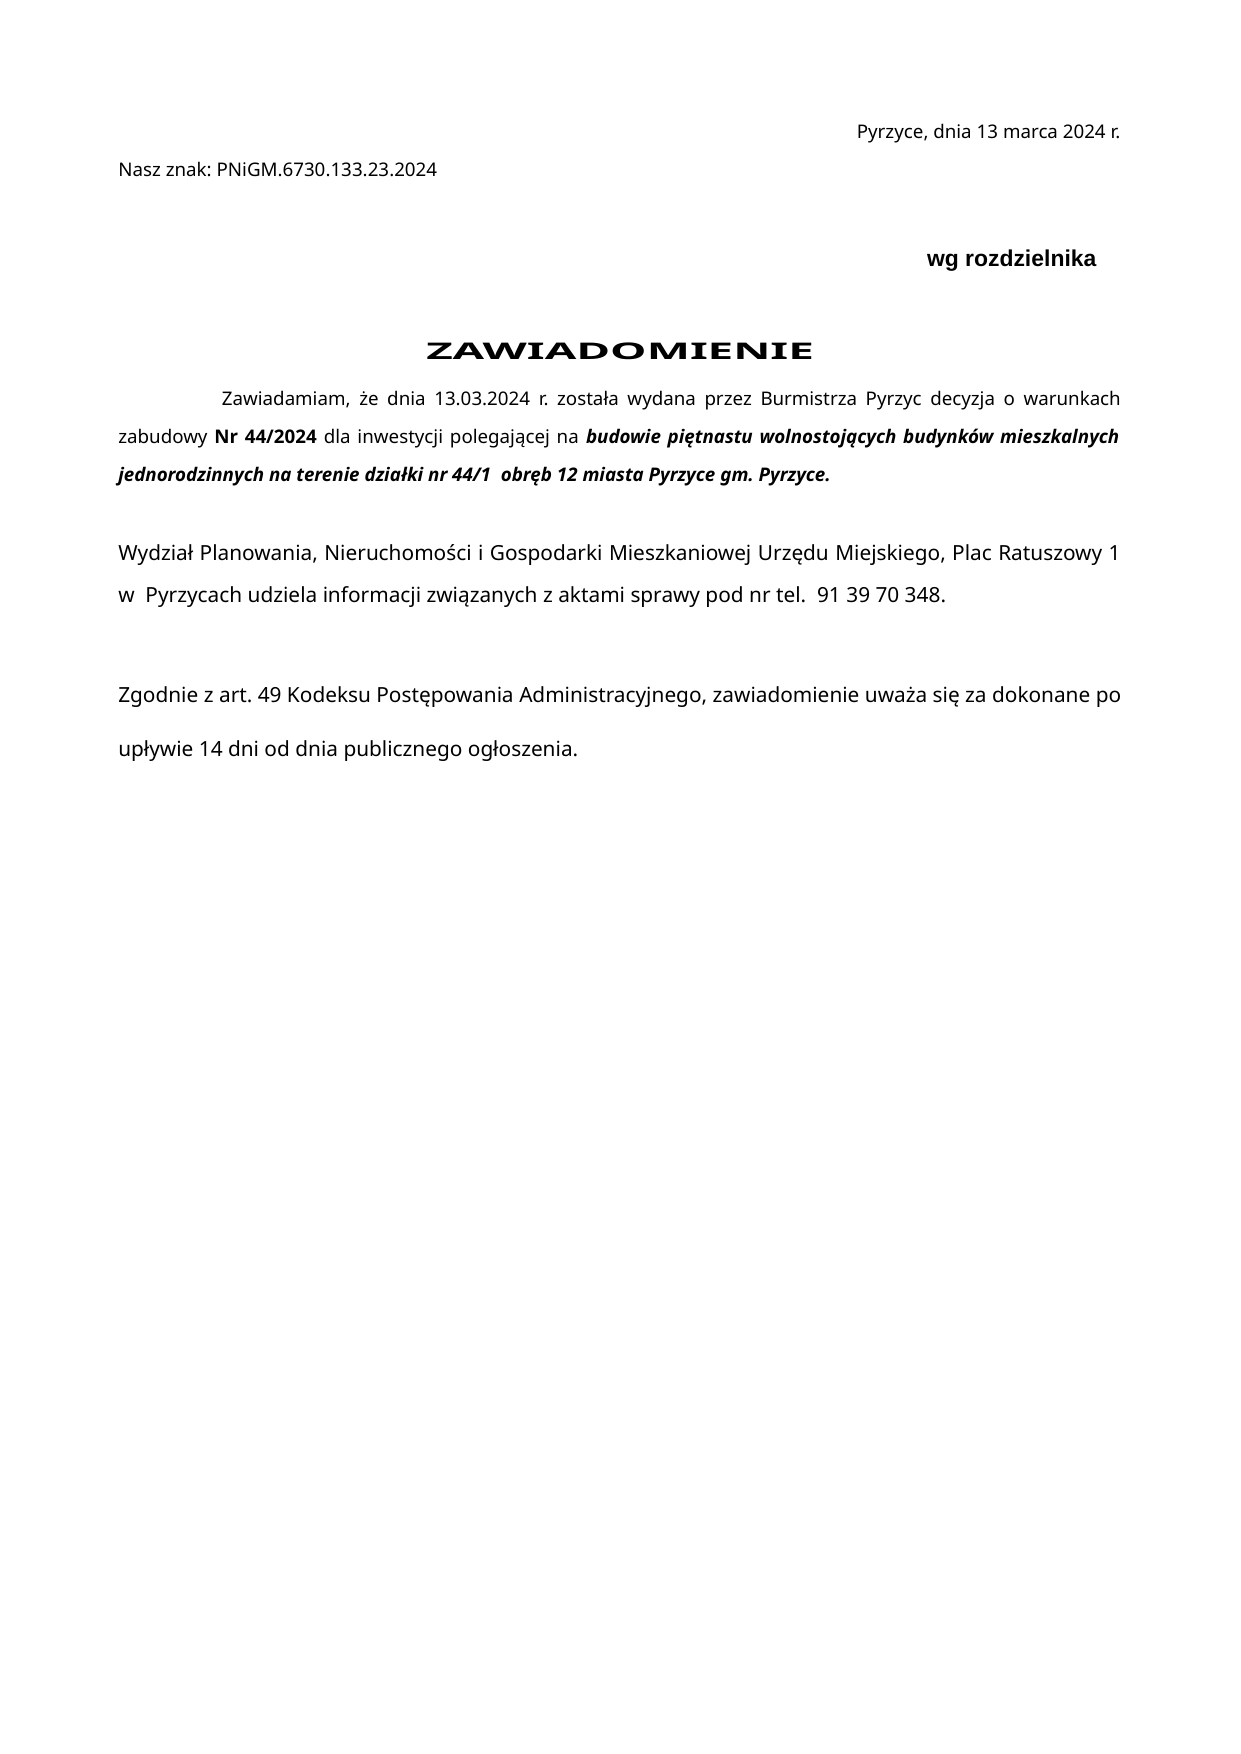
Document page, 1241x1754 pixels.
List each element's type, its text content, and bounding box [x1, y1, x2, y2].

text Wydział Planowania, Nieruchomości i Gospodarki Mieszkaniowej Urzędu Miejskiego, Plac Ratuszowy 1 w Pyrzycach udziela informacji związanych z aktami sprawy pod nr tel. 91 39 70 348. [118, 538, 1122, 609]
text Nasz znak: PNiGM.6730.133.23.2024 [118, 156, 1122, 182]
text wg rozdzielnika [118, 245, 1096, 271]
text Zgodnie z art. 49 Kodeksu Postępowania Administracyjnego, zawiadomienie uważa się za dokonane po upływie 14 dni od dnia publicznego ogłoszenia. [118, 680, 1122, 769]
text ZAWIADOMIENIE [118, 334, 1122, 366]
text Pyrzyce, dnia 13 marca 2024 r. [118, 118, 1122, 144]
title Zawiadamiam, że dnia 13.03.2024 r. została wydana przez Burmistrza Pyrzyc decyzja o warunkach zabudowy Nr 44/2024 dla inwestycji polegającej na budowie piętnastu wolnostojących budynków mieszkalnych jednorodzinnych na terenie działki nr 44/1 obręb 12 miasta Pyrzyce gm. Pyrzyce. [118, 385, 1122, 487]
